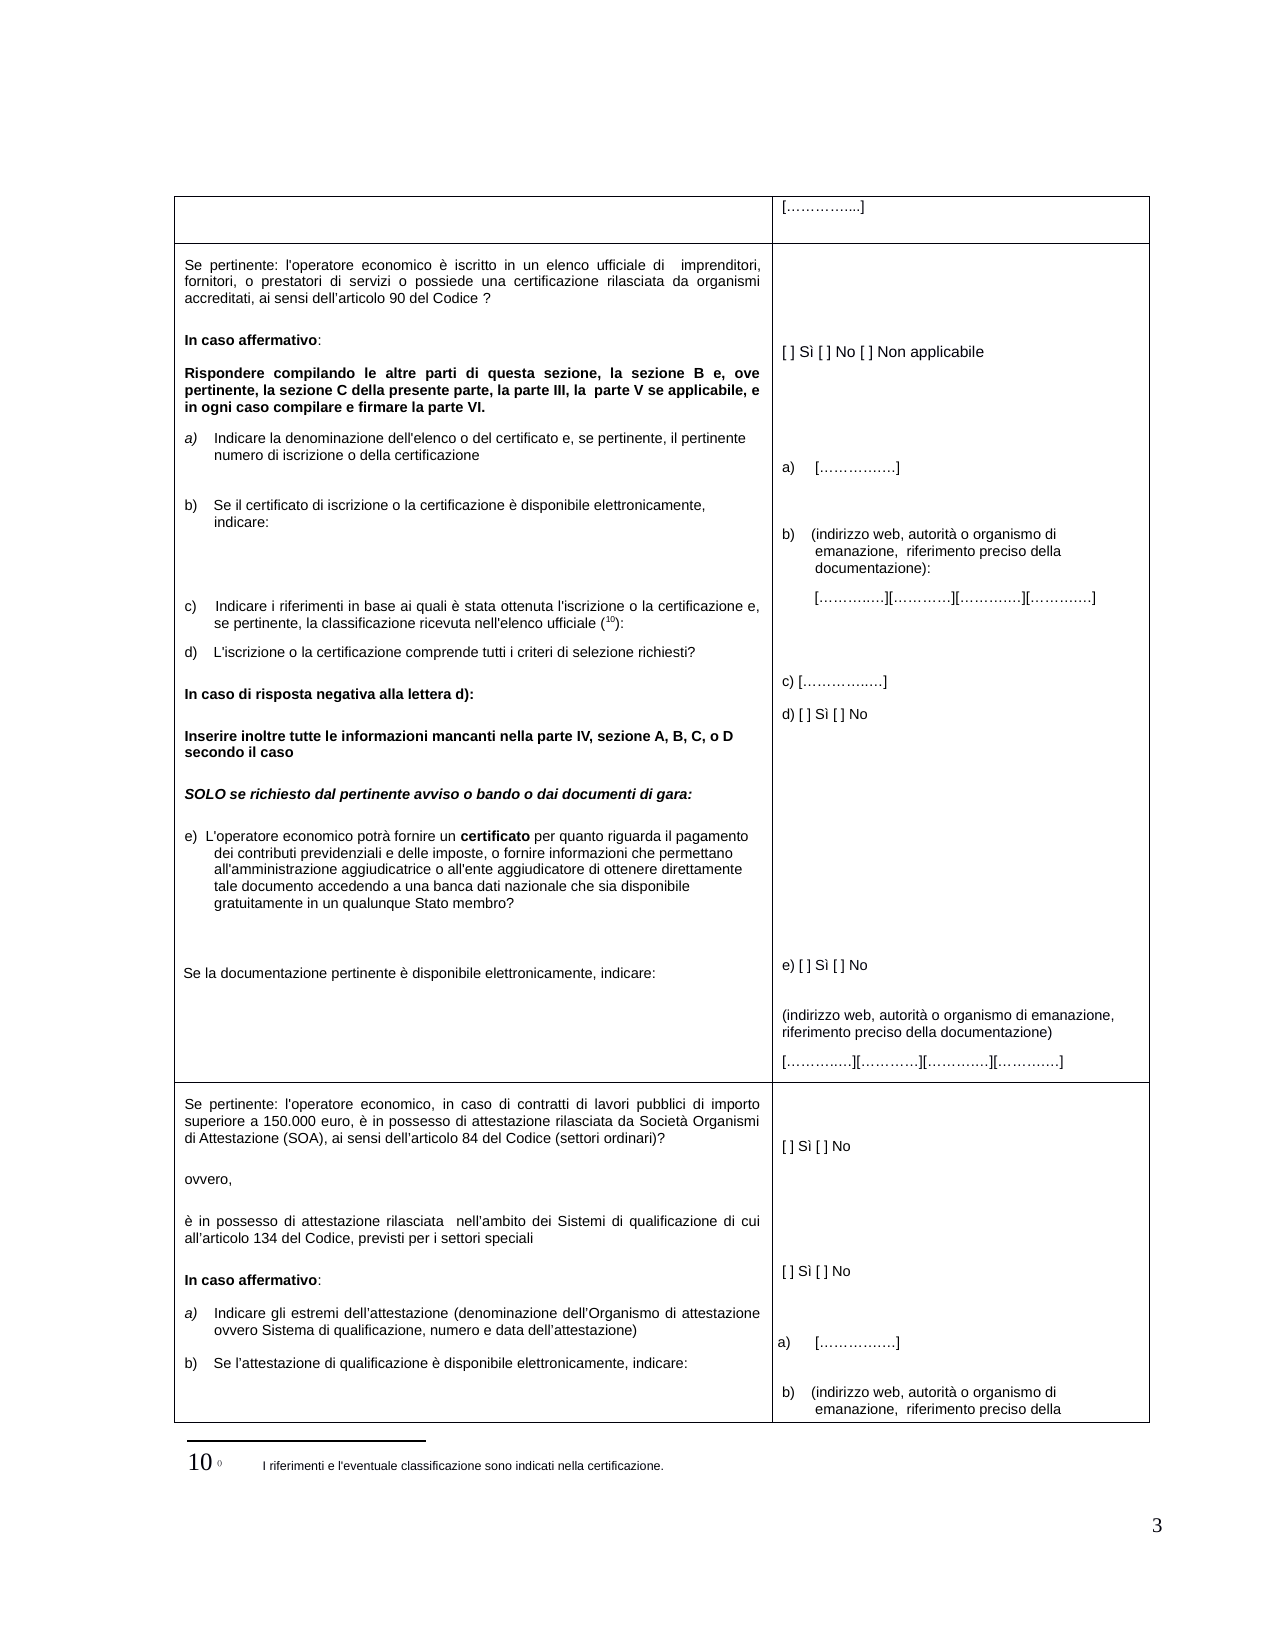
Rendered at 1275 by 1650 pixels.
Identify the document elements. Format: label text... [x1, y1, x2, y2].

table_cell [175, 197, 772, 243]
table_cell [ ] Sì [ ] No [ ] Sì [ ] No [………….…] b) (indirizzo web, autorità o organismo di emanazione, riferimento preciso della [773, 1083, 1149, 1422]
table_cell Se pertinente: l'operatore economico, in caso di contratti di lavori pubblici di importo superiore a 150.000 euro, è in possesso di attestazione rilasciata da Società Organismi di Attestazione (SOA), ai sensi dell’articolo 84 del Codice (settori ordinari)? ovvero, è in possesso di attestazione rilasciata nell’ambito dei Sistemi di qualificazione di cui all’articolo 134 del Codice, previsti per i settori speciali In caso affermativo: Indicare gli estremi dell’attestazione (denominazione dell’Organismo di attestazione ovvero Sistema di qualificazione, numero e data dell’attestazione) b) Se l’attestazione di qualificazione è disponibile elettronicamente, indicare: [175, 1083, 772, 1422]
table_cell [ ] Sì [ ] No [ ] Non applicabile [………….…] b) (indirizzo web, autorità o organismo di emanazione, riferimento preciso della documentazione): [………..…][…………][……….…][……….…] c) […………..…] d) [ ] Sì [ ] No e) [ ] Sì [ ] No (indirizzo web, autorità o organismo di emanazione, riferimento preciso della documentazione) [………..…][…………][……….…][……….…] [773, 244, 1149, 1082]
table_cell Se pertinente: l'operatore economico è iscritto in un elenco ufficiale di imprenditori, fornitori, o prestatori di servizi o possiede una certificazione rilasciata da organismi accreditati, ai sensi dell’articolo 90 del Codice ? In caso affermativo: Rispondere compilando le altre parti di questa sezione, la sezione B e, ove pertinente, la sezione C della presente parte, la parte III, la parte V se applicabile, e in ogni caso compilare e firmare la parte VI. Indicare la denominazione dell'elenco o del certificato e, se pertinente, il pertinente numero di iscrizione o della certificazione b) Se il certificato di iscrizione o la certificazione è disponibile elettronicamente, indicare: c) Indicare i riferimenti in base ai quali è stata ottenuta l'iscrizione o la certificazione e, se pertinente, la classificazione ricevuta nell'elenco ufficiale (): d) L'iscrizione o la certificazione comprende tutti i criteri di selezione richiesti? In caso di risposta negativa alla lettera d): Inserire inoltre tutte le informazioni mancanti nella parte IV, sezione A, B, C, o D secondo il caso SOLO se richiesto dal pertinente avviso o bando o dai documenti di gara: e) L'operatore economico potrà fornire un certificato per quanto riguarda il pagamento dei contributi previdenziali e delle imposte, o fornire informazioni che permettano all'amministrazione aggiudicatrice o all'ente aggiudicatore di ottenere direttamente tale documento accedendo a una banca dati nazionale che sia disponibile gratuitamente in un qualunque Stato membro? Se la documentazione pertinente è disponibile elettronicamente, indicare: [175, 244, 772, 1082]
table_cell […………....] [773, 197, 1149, 243]
